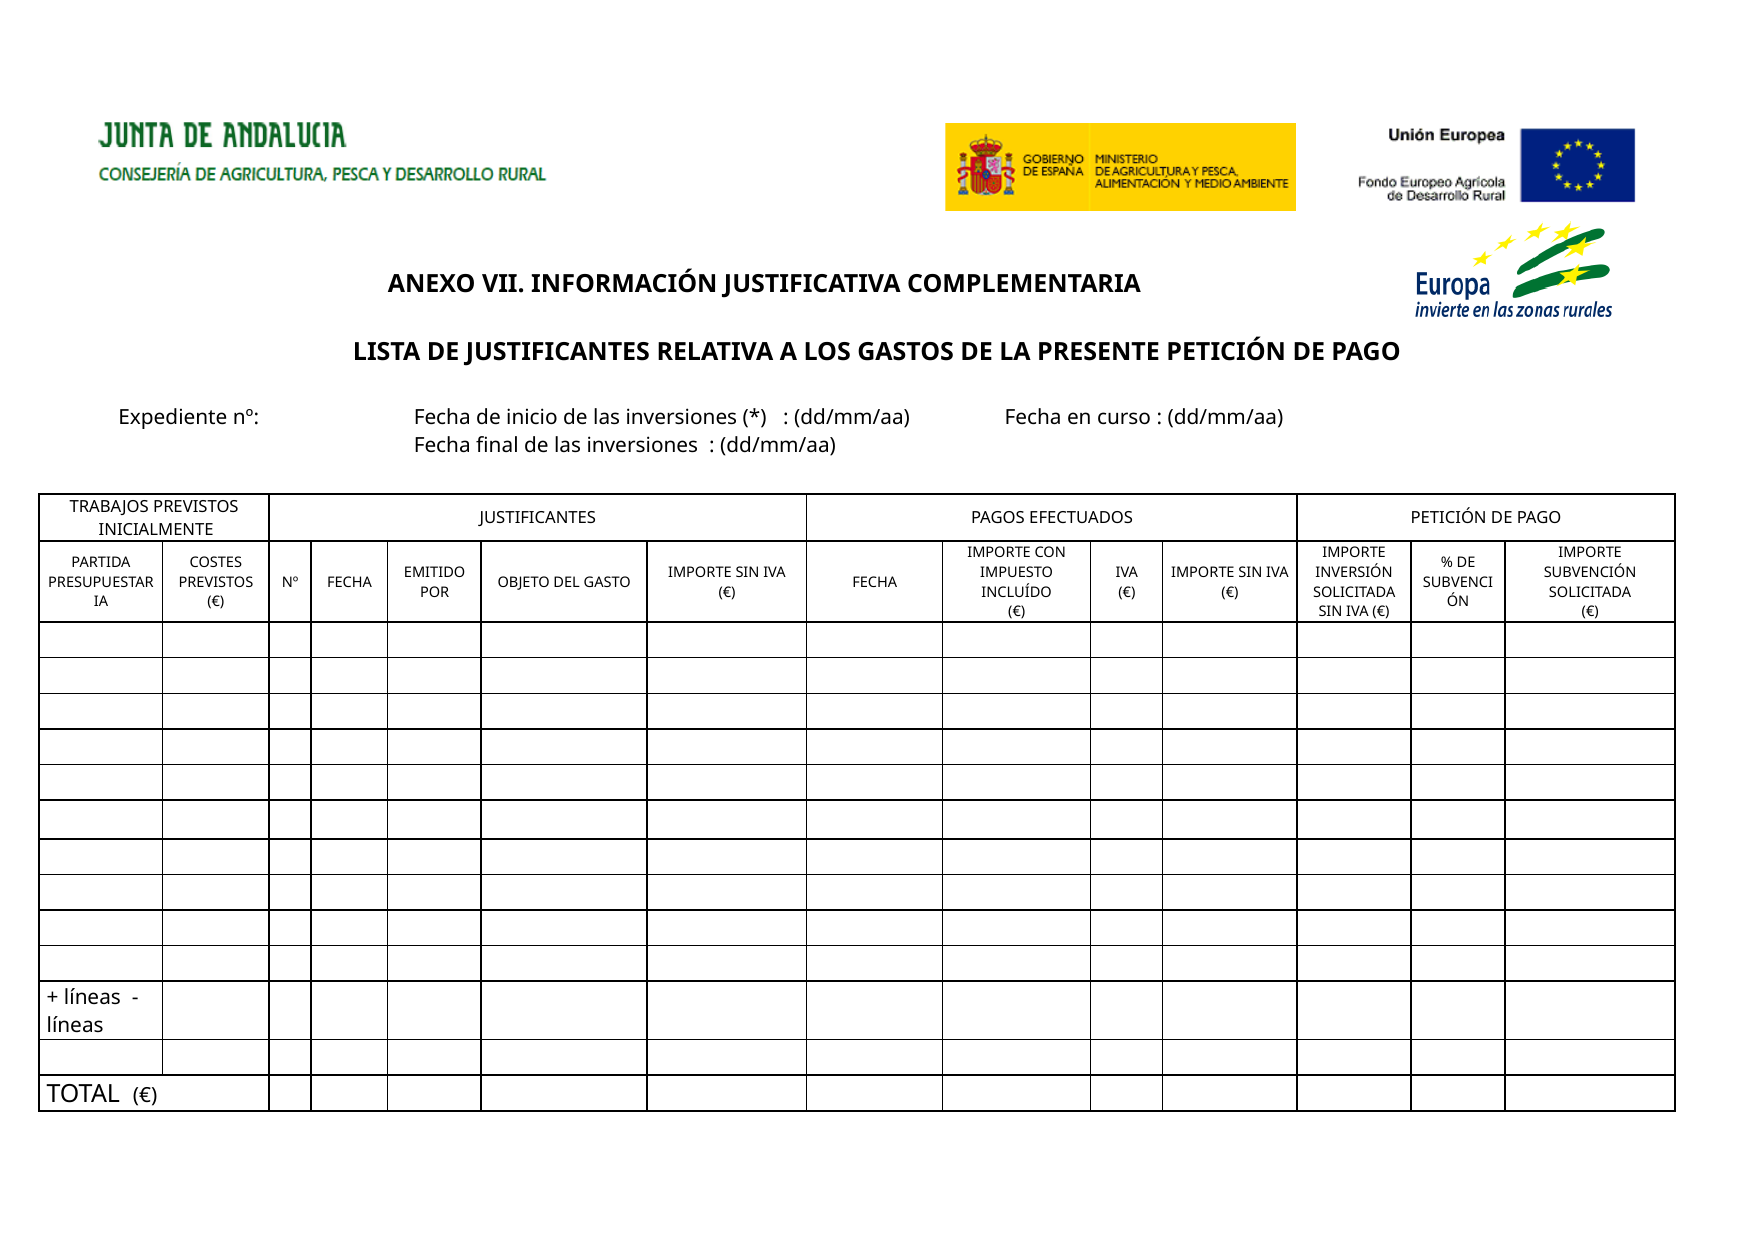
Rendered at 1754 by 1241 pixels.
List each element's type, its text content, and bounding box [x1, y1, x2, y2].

table_cell [163, 765, 268, 799]
table_cell [1163, 623, 1296, 657]
table_cell [1506, 1076, 1674, 1110]
table_cell [1091, 911, 1162, 945]
table_cell IMPORTE INVERSIÓN SOLICITADA SIN IVA (€) [1298, 542, 1410, 621]
table_header TRABAJOS PREVISTOS INICIALMENTE [40, 495, 268, 540]
table_cell [482, 911, 646, 945]
table_cell [270, 1076, 310, 1110]
table_cell [482, 875, 646, 909]
table_cell [482, 801, 646, 838]
table_cell [1412, 946, 1504, 980]
text ANEXO VII. INFORMACIÓN JUSTIFICATIVA COMPLEMENTARIA [118, 266, 1410, 300]
table_cell [1412, 730, 1504, 764]
table_cell [1298, 982, 1410, 1039]
table_cell [1506, 658, 1674, 692]
table_cell [807, 946, 942, 980]
table_cell [270, 730, 310, 764]
table_cell [943, 1076, 1090, 1110]
table_cell [807, 623, 942, 657]
table_cell [1298, 946, 1410, 980]
table_cell % DE SUBVENCIÓN [1412, 542, 1504, 621]
table_cell [312, 1040, 387, 1074]
table_cell [270, 765, 310, 799]
table_cell [1091, 694, 1162, 728]
table_cell [1298, 1040, 1410, 1074]
table_cell [1506, 911, 1674, 945]
table_cell EMITIDO POR [388, 542, 480, 621]
table_cell [388, 765, 480, 799]
table_cell [1506, 730, 1674, 764]
table_cell [648, 911, 806, 945]
table_cell [312, 911, 387, 945]
table_cell [163, 946, 268, 980]
table_cell [807, 658, 942, 692]
table_cell [40, 801, 162, 838]
table_cell [1091, 623, 1162, 657]
table_cell [1163, 730, 1296, 764]
table_cell [388, 1076, 480, 1110]
table_cell [40, 946, 162, 980]
table_cell [1298, 730, 1410, 764]
picture [1410, 217, 1616, 324]
table_cell IMPORTE SIN IVA (€) [1163, 542, 1296, 621]
table_cell [388, 911, 480, 945]
table_cell [943, 982, 1090, 1039]
table_cell [270, 875, 310, 909]
table_header JUSTIFICANTES [270, 495, 806, 540]
table_cell [482, 840, 646, 873]
table_cell [1412, 765, 1504, 799]
table_cell [943, 1040, 1090, 1074]
table_cell [163, 840, 268, 873]
table_cell [1091, 946, 1162, 980]
table_cell [312, 982, 387, 1039]
table_cell [1163, 840, 1296, 873]
table_cell [482, 1076, 646, 1110]
table_cell [1163, 911, 1296, 945]
table_cell [163, 911, 268, 945]
table_cell [1091, 840, 1162, 873]
table_cell [1091, 658, 1162, 692]
table_cell [807, 730, 942, 764]
table_cell [807, 694, 942, 728]
table_cell [648, 840, 806, 873]
table_cell [648, 801, 806, 838]
table_cell [807, 840, 942, 873]
picture [1355, 126, 1638, 205]
table_cell [1298, 875, 1410, 909]
table_cell [312, 801, 387, 838]
table_cell [312, 840, 387, 873]
table_cell IMPORTE SUBVENCIÓN SOLICITADA (€) [1506, 542, 1674, 621]
table_cell [1163, 1076, 1296, 1110]
table_cell [1163, 1040, 1296, 1074]
table_cell Nº [270, 542, 310, 621]
table_cell [807, 765, 942, 799]
table_cell [1506, 982, 1674, 1039]
table_cell [1163, 658, 1296, 692]
table_cell [1506, 875, 1674, 909]
table_cell [1163, 946, 1296, 980]
table_cell [1163, 694, 1296, 728]
table_cell [388, 946, 480, 980]
table_cell [1506, 765, 1674, 799]
table_cell [40, 1040, 162, 1074]
table_cell [1163, 765, 1296, 799]
table_cell [482, 730, 646, 764]
table_cell [270, 946, 310, 980]
picture [945, 123, 1296, 211]
table_cell [807, 875, 942, 909]
table_cell [1506, 1040, 1674, 1074]
table_cell [1506, 623, 1674, 657]
table_cell [312, 875, 387, 909]
table_cell [648, 623, 806, 657]
table_cell [312, 694, 387, 728]
table_cell PARTIDA PRESUPUESTARIA [40, 542, 162, 621]
table_cell [943, 658, 1090, 692]
table_cell [312, 730, 387, 764]
table_cell [482, 623, 646, 657]
table_cell [807, 1040, 942, 1074]
table_cell [388, 840, 480, 873]
table_cell [1412, 658, 1504, 692]
table_cell [1298, 694, 1410, 728]
table_cell [807, 911, 942, 945]
table_cell FECHA [807, 542, 942, 621]
table_cell [312, 1076, 387, 1110]
table_cell [648, 982, 806, 1039]
table_cell [1412, 623, 1504, 657]
table_cell [388, 623, 480, 657]
table_cell [943, 840, 1090, 873]
table_cell [270, 911, 310, 945]
table_cell [1091, 801, 1162, 838]
table_cell OBJETO DEL GASTO [482, 542, 646, 621]
table_cell FECHA [312, 542, 387, 621]
table_cell [1298, 801, 1410, 838]
table_cell [1091, 875, 1162, 909]
table_cell [1412, 840, 1504, 873]
table_cell [943, 875, 1090, 909]
table_cell [1506, 694, 1674, 728]
table_cell [40, 658, 162, 692]
table_cell [648, 730, 806, 764]
table_cell [388, 694, 480, 728]
table_cell [1163, 801, 1296, 838]
table_cell [1091, 982, 1162, 1039]
table_cell [388, 730, 480, 764]
table_cell [943, 946, 1090, 980]
table_cell [1298, 623, 1410, 657]
picture [94, 118, 555, 187]
table_cell [1412, 1040, 1504, 1074]
table_cell [40, 623, 162, 657]
table_cell [482, 982, 646, 1039]
table_cell [648, 658, 806, 692]
table_cell [807, 801, 942, 838]
table_cell [40, 840, 162, 873]
table_cell [1298, 1076, 1410, 1110]
table_cell [270, 694, 310, 728]
table_cell [1412, 1076, 1504, 1110]
table_cell [482, 765, 646, 799]
table_cell [270, 982, 310, 1039]
table_cell TOTAL (€) [40, 1076, 268, 1110]
table_cell [648, 946, 806, 980]
table_cell [388, 875, 480, 909]
table_cell [1506, 801, 1674, 838]
text LISTA DE JUSTIFICANTES RELATIVA A LOS GASTOS DE LA PRESENTE PETICIÓN DE PAGO [118, 334, 1636, 368]
table_cell [1412, 801, 1504, 838]
table_cell IMPORTE CON IMPUESTO INCLUÍDO (€) [943, 542, 1090, 621]
table_cell [40, 875, 162, 909]
table_cell [1163, 982, 1296, 1039]
table_cell [270, 801, 310, 838]
table_cell [270, 1040, 310, 1074]
table_cell [1506, 840, 1674, 873]
table_cell [943, 623, 1090, 657]
table_cell [1163, 875, 1296, 909]
table_cell [943, 730, 1090, 764]
table_cell [270, 623, 310, 657]
table_cell [943, 911, 1090, 945]
table_cell [1091, 1040, 1162, 1074]
table_cell [1298, 840, 1410, 873]
table_cell [1091, 765, 1162, 799]
table_cell [943, 801, 1090, 838]
table_cell [388, 658, 480, 692]
table_cell [312, 765, 387, 799]
table_cell [40, 730, 162, 764]
table_cell [1298, 658, 1410, 692]
table_cell [312, 623, 387, 657]
table_cell IVA (€) [1091, 542, 1162, 621]
table_cell IMPORTE SIN IVA (€) [648, 542, 806, 621]
table_cell [163, 982, 268, 1039]
table_cell [648, 765, 806, 799]
table_cell [482, 658, 646, 692]
table_cell [163, 694, 268, 728]
table_cell [1412, 875, 1504, 909]
table_cell + líneas - líneas [40, 982, 162, 1039]
table_cell [270, 840, 310, 873]
table_cell [163, 801, 268, 838]
table_cell [270, 658, 310, 692]
table_cell [1506, 946, 1674, 980]
table_cell [312, 946, 387, 980]
table_cell [1298, 765, 1410, 799]
table_cell [482, 946, 646, 980]
table_cell [1091, 1076, 1162, 1110]
table_header PAGOS EFECTUADOS [807, 495, 1296, 540]
table_cell [1412, 982, 1504, 1039]
table_cell [388, 982, 480, 1039]
table_cell [807, 1076, 942, 1110]
table_cell [482, 694, 646, 728]
table_cell [648, 1040, 806, 1074]
table_cell [1412, 911, 1504, 945]
table_cell [1412, 694, 1504, 728]
table_cell [482, 1040, 646, 1074]
table_cell [943, 694, 1090, 728]
table_cell [40, 765, 162, 799]
table_cell [163, 730, 268, 764]
table_cell [1298, 911, 1410, 945]
table_cell [1091, 730, 1162, 764]
table_cell [163, 875, 268, 909]
table_cell [648, 694, 806, 728]
table_cell [163, 1040, 268, 1074]
table_cell COSTES PREVISTOS (€) [163, 542, 268, 621]
text Expediente nº: Fecha de inicio de las inversiones (*) : (dd/mm/aa) Fecha en curso : (dd/mm/aa) [118, 402, 1636, 431]
table_cell [807, 982, 942, 1039]
table_cell [163, 658, 268, 692]
table_cell [388, 1040, 480, 1074]
table_cell [312, 658, 387, 692]
table_cell [943, 765, 1090, 799]
table_cell [648, 1076, 806, 1110]
text Fecha final de las inversiones : (dd/mm/aa) [118, 431, 1636, 459]
table_cell [388, 801, 480, 838]
table_cell [40, 694, 162, 728]
table_cell [163, 623, 268, 657]
table_cell [40, 911, 162, 945]
table_cell [648, 875, 806, 909]
table_header PETICIÓN DE PAGO [1298, 495, 1674, 540]
